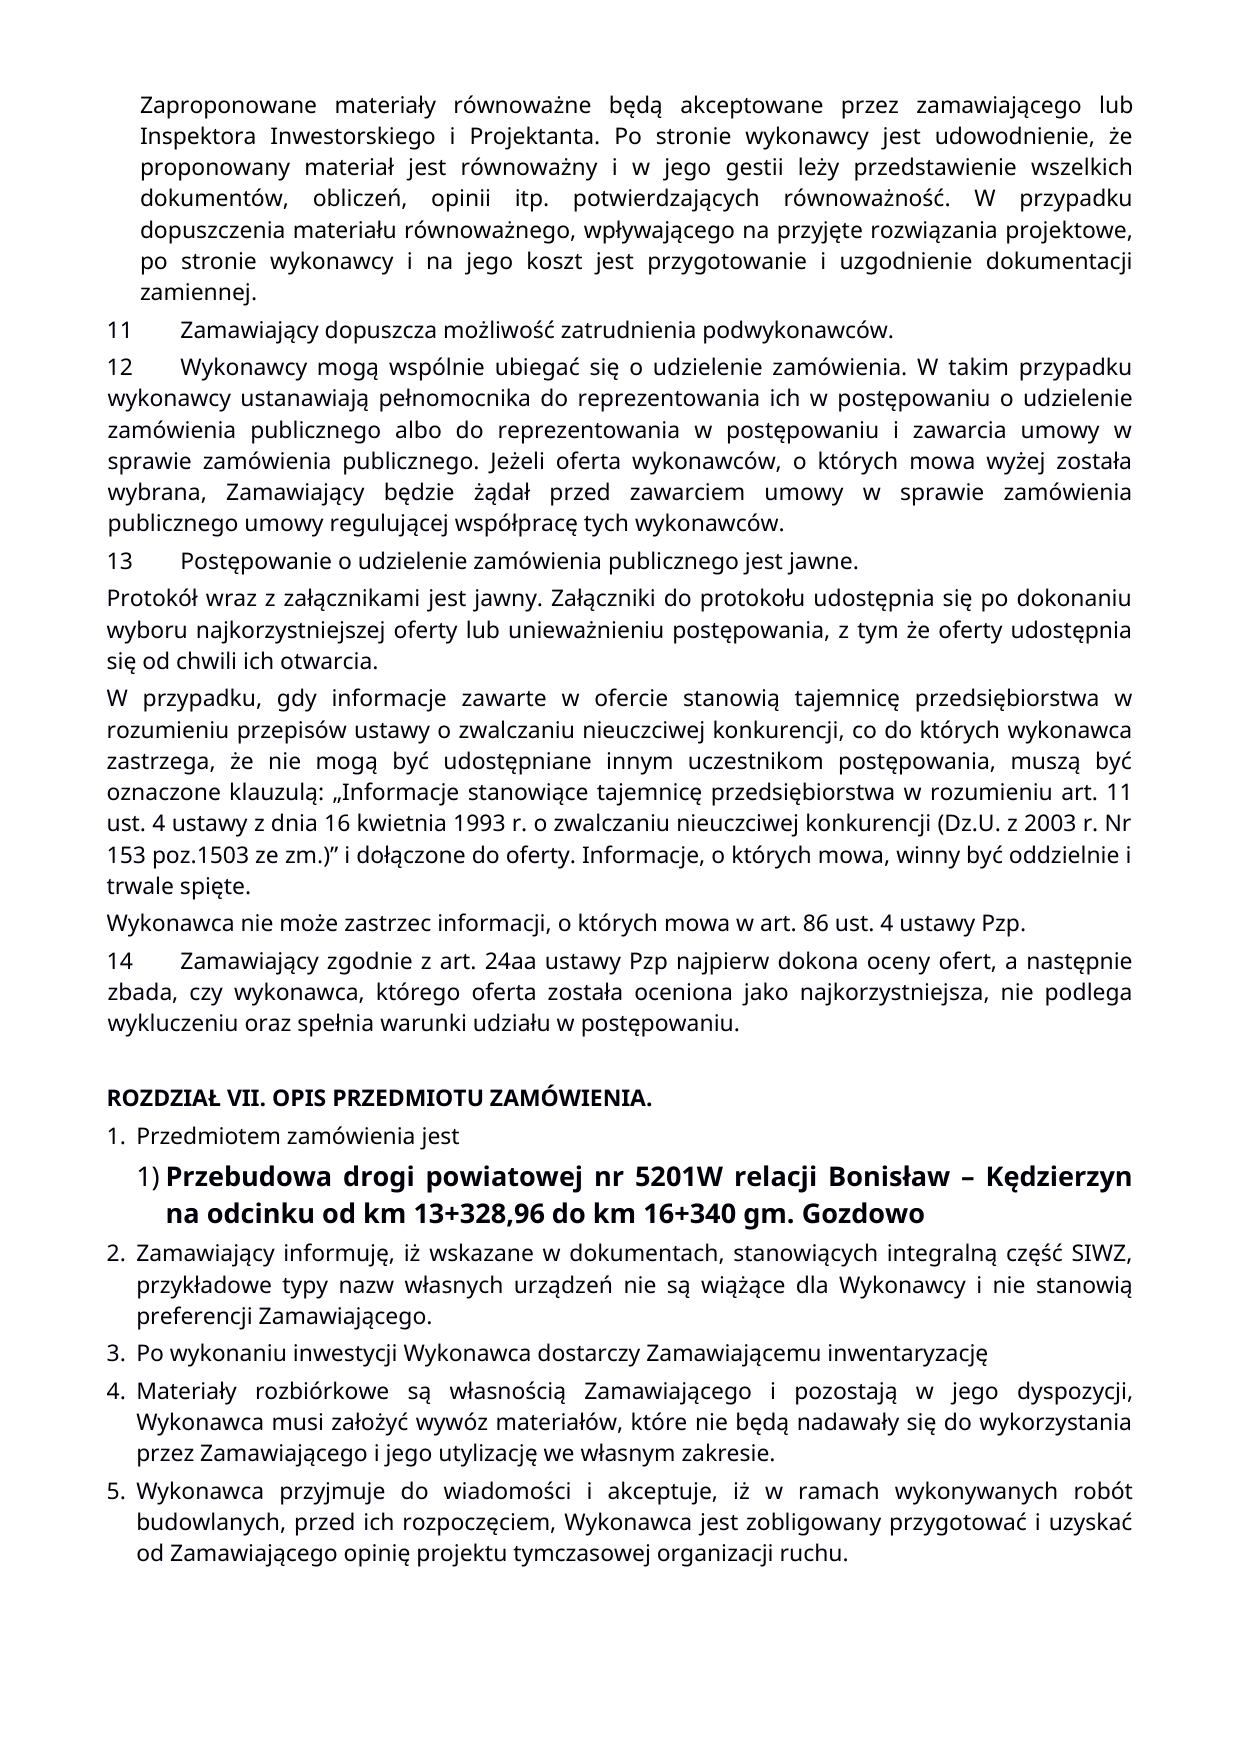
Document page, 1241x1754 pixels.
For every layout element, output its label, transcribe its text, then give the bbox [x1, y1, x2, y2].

list Zamawiający dopuszcza możliwość zatrudnienia podwykonawców. [106, 314, 1133, 345]
text W przypadku, gdy informacje zawarte w ofercie stanowią tajemnicę przedsiębiorstwa w rozumieniu przepisów ustawy o zwalczaniu nieuczciwej konkurencji, co do których wykonawca zastrzega, że nie mogą być udostępniane innym uczestnikom postępowania, muszą być oznaczone klauzulą: „Informacje stanowiące tajemnicę przedsiębiorstwa w rozumieniu art. 11 ust. 4 ustawy z dnia 16 kwietnia 1993 r. o zwalczaniu nieuczciwej konkurencji (Dz.U. z 2003 r. Nr 153 poz.1503 ze zm.)” i dołączone do oferty. Informacje, o których mowa, winny być oddzielnie i trwale spięte. [106, 682, 1133, 901]
list Materiały rozbiórkowe są własnością Zamawiającego i pozostają w jego dyspozycji, Wykonawca musi założyć wywóz materiałów, które nie będą nadawały się do wykorzystania przez Zamawiającego i jego utylizację we własnym zakresie. [106, 1375, 1134, 1469]
list Postępowanie o udzielenie zamówienia publicznego jest jawne. [106, 545, 1133, 576]
text Zaproponowane materiały równoważne będą akceptowane przez zamawiającego lub Inspektora Inwestorskiego i Projektanta. Po stronie wykonawcy jest udowodnienie, że proponowany materiał jest równoważny i w jego gestii leży przedstawienie wszelkich dokumentów, obliczeń, opinii itp. potwierdzających równoważność. W przypadku dopuszczenia materiału równoważnego, wpływającego na przyjęte rozwiązania projektowe, po stronie wykonawcy i na jego koszt jest przygotowanie i uzgodnienie dokumentacji zamiennej. [140, 89, 1134, 307]
list Wykonawca przyjmuje do wiadomości i akceptuje, iż w ramach wykonywanych robót budowlanych, przed ich rozpoczęciem, Wykonawca jest zobligowany przygotować i uzyskać od Zamawiającego opinię projektu tymczasowej organizacji ruchu. [106, 1475, 1134, 1569]
list Po wykonaniu inwestycji Wykonawca dostarczy Zamawiającemu inwentaryzację [106, 1337, 1134, 1369]
list Przedmiotem zamówienia jest [106, 1120, 1134, 1151]
text Protokół wraz z załącznikami jest jawny. Załączniki do protokołu udostępnia się po dokonaniu wyboru najkorzystniejszej oferty lub unieważnieniu postępowania, z tym że oferty udostępnia się od chwili ich otwarcia. [106, 582, 1133, 676]
list Zamawiający informuję, iż wskazane w dokumentach, stanowiących integralną część SIWZ, przykładowe typy nazw własnych urządzeń nie są wiążące dla Wykonawcy i nie stanowią preferencji Zamawiającego. [106, 1237, 1134, 1331]
text Wykonawca nie może zastrzec informacji, o których mowa w art. 86 ust. 4 ustawy Pzp. [106, 907, 1133, 939]
list Przebudowa drogi powiatowej nr 5201W relacji Bonisław – Kędzierzyn na odcinku od km 13+328,96 do km 16+340 gm. Gozdowo [136, 1157, 1134, 1231]
text ROZDZIAŁ VII. OPIS PRZEDMIOTU ZAMÓWIENIA. [106, 1082, 1093, 1114]
list Zamawiający zgodnie z art. 24aa ustawy Pzp najpierw dokona oceny ofert, a następnie zbada, czy wykonawca, którego oferta została oceniona jako najkorzystniejsza, nie podlega wykluczeniu oraz spełnia warunki udziału w postępowaniu. [106, 945, 1133, 1039]
list Wykonawcy mogą wspólnie ubiegać się o udzielenie zamówienia. W takim przypadku wykonawcy ustanawiają pełnomocnika do reprezentowania ich w postępowaniu o udzielenie zamówienia publicznego albo do reprezentowania w postępowaniu i zawarcia umowy w sprawie zamówienia publicznego. Jeżeli oferta wykonawców, o których mowa wyżej została wybrana, Zamawiający będzie żądał przed zawarciem umowy w sprawie zamówienia publicznego umowy regulującej współpracę tych wykonawców. [106, 351, 1133, 539]
